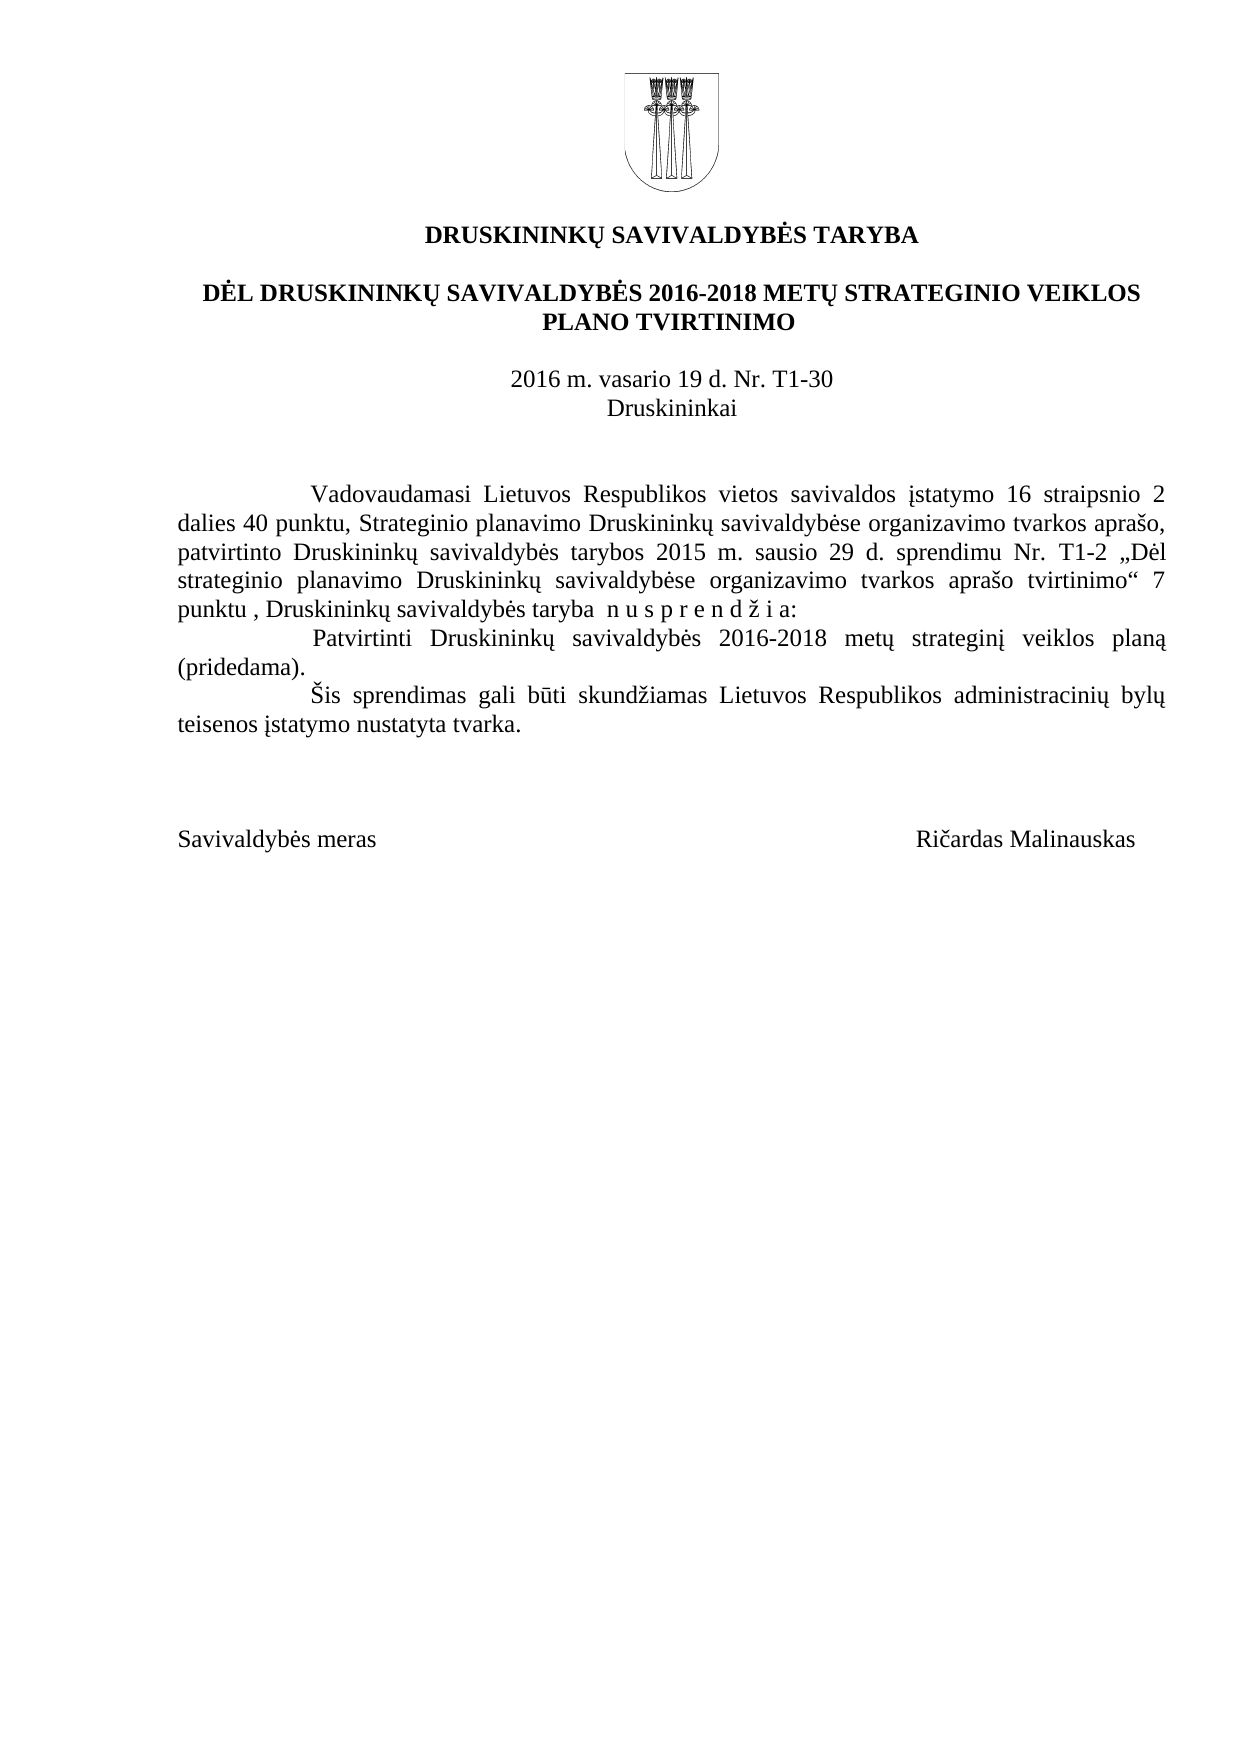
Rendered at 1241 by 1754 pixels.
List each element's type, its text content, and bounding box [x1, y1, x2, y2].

text Savivaldybės meras Ričardas Malinauskas [177, 824, 1166, 853]
text 2016 m. vasario 19 d. Nr. T1-30 [177, 364, 1166, 393]
text DĖL DRUSKININKŲ SAVIVALDYBĖS 2016-2018 METŲ STRATEGINIO VEIKLOS PLANO TVIRTINIMO [177, 278, 1166, 335]
text DRUSKININKŲ SAVIVALDYBĖS TARYBA [177, 220, 1166, 249]
text Druskininkai [177, 393, 1166, 422]
text Šis sprendimas gali būti skundžiamas Lietuvos Respublikos administracinių bylų teisenos įstatymo nustatyta tvarka. [177, 680, 1166, 738]
text Patvirtinti Druskininkų savivaldybės 2016-2018 metų strateginį veiklos planą (pridedama). [177, 623, 1166, 680]
text Vadovaudamasi Lietuvos Respublikos vietos savivaldos įstatymo 16 straipsnio 2 dalies 40 punktu, Strateginio planavimo Druskininkų savivaldybėse organizavimo tvarkos aprašo, patvirtinto Druskininkų savivaldybės tarybos 2015 m. sausio 29 d. sprendimu Nr. T1-2 „Dėl strateginio planavimo Druskininkų savivaldybėse organizavimo tvarkos aprašo tvirtinimo“ 7 punktu , Druskininkų savivaldybės taryba n u s p r e n d ž i a: [177, 479, 1166, 623]
